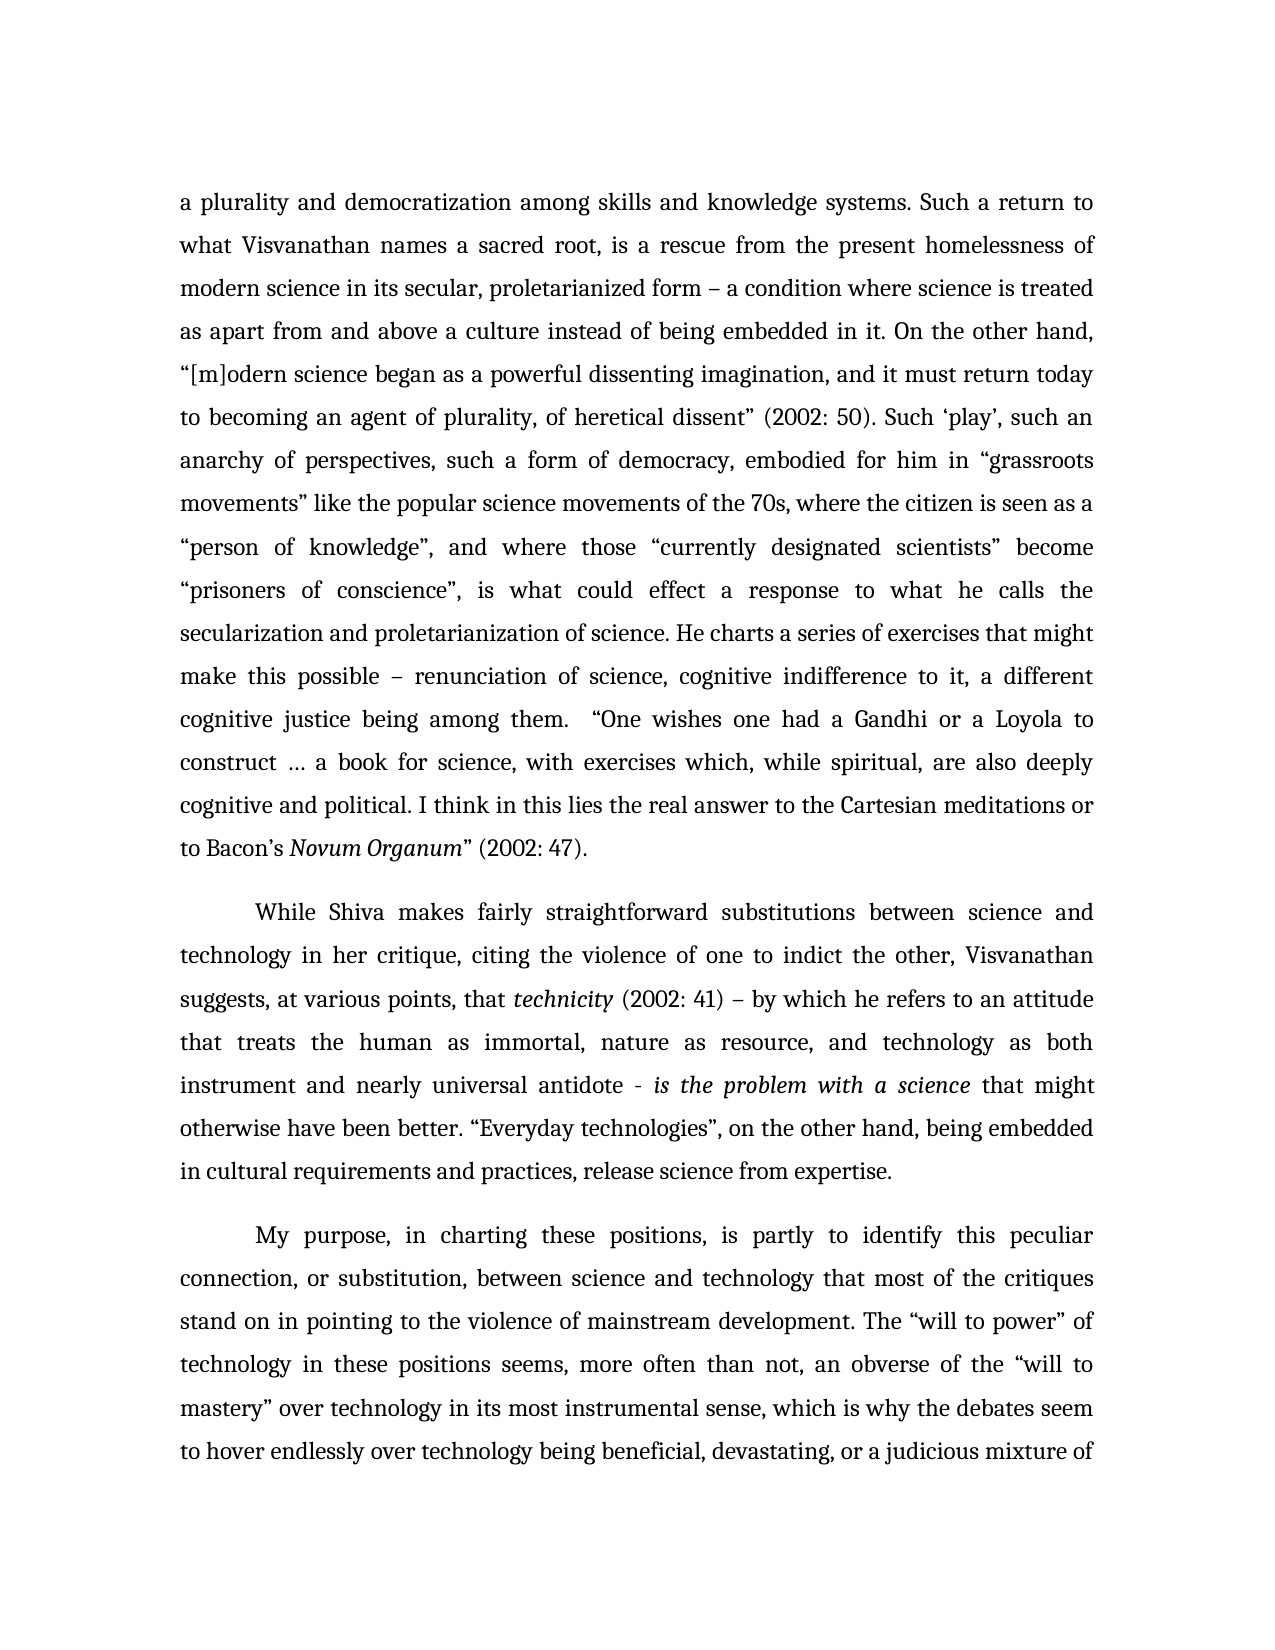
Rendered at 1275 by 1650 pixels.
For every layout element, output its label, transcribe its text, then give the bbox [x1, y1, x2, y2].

text While Shiva makes fairly straightforward substitutions between science and technology in her critique, citing the violence of one to indict the other, Visvanathan suggests, at various points, that technicity (2002: 41) – by which he refers to an attitude that treats the human as immortal, nature as resource, and technology as both instrument and nearly universal antidote - is the problem with a science that might otherwise have been better. “Everyday technologies”, on the other hand, being embedded in cultural requirements and practices, release science from expertise. [180, 898, 1095, 1186]
text a plurality and democratization among skills and knowledge systems. Such a return to what Visvanathan names a sacred root, is a rescue from the present homelessness of modern science in its secular, proletarianized form – a condition where science is treated as apart from and above a culture instead of being embedded in it. On the other hand, “[m]odern science began as a powerful dissenting imagination, and it must return today to becoming an agent of plurality, of heretical dissent” (2002: 50). Such ‘play’, such an anarchy of perspectives, such a form of democracy, embodied for him in “grassroots movements” like the popular science movements of the 70s, where the citizen is seen as a “person of knowledge”, and where those “currently designated scientists” become “prisoners of conscience”, is what could effect a response to what he calls the secularization and proletarianization of science. He charts a series of exercises that might make this possible – renunciation of science, cognitive indifference to it, a different cognitive justice being among them. “One wishes one had a Gandhi or a Loyola to construct … a book for science, with exercises which, while spiritual, are also deeply cognitive and political. I think in this lies the real answer to the Cartesian meditations or to Bacon’s Novum Organum” (2002: 47). [180, 187, 1095, 863]
text My purpose, in charting these positions, is partly to identify this peculiar connection, or substitution, between science and technology that most of the critiques stand on in pointing to the violence of mainstream development. The “will to power” of technology in these positions seems, more often than not, an obverse of the “will to mastery” over technology in its most instrumental sense, which is why the debates seem to hover endlessly over technology being beneficial, devastating, or a judicious mixture of [180, 1221, 1095, 1465]
